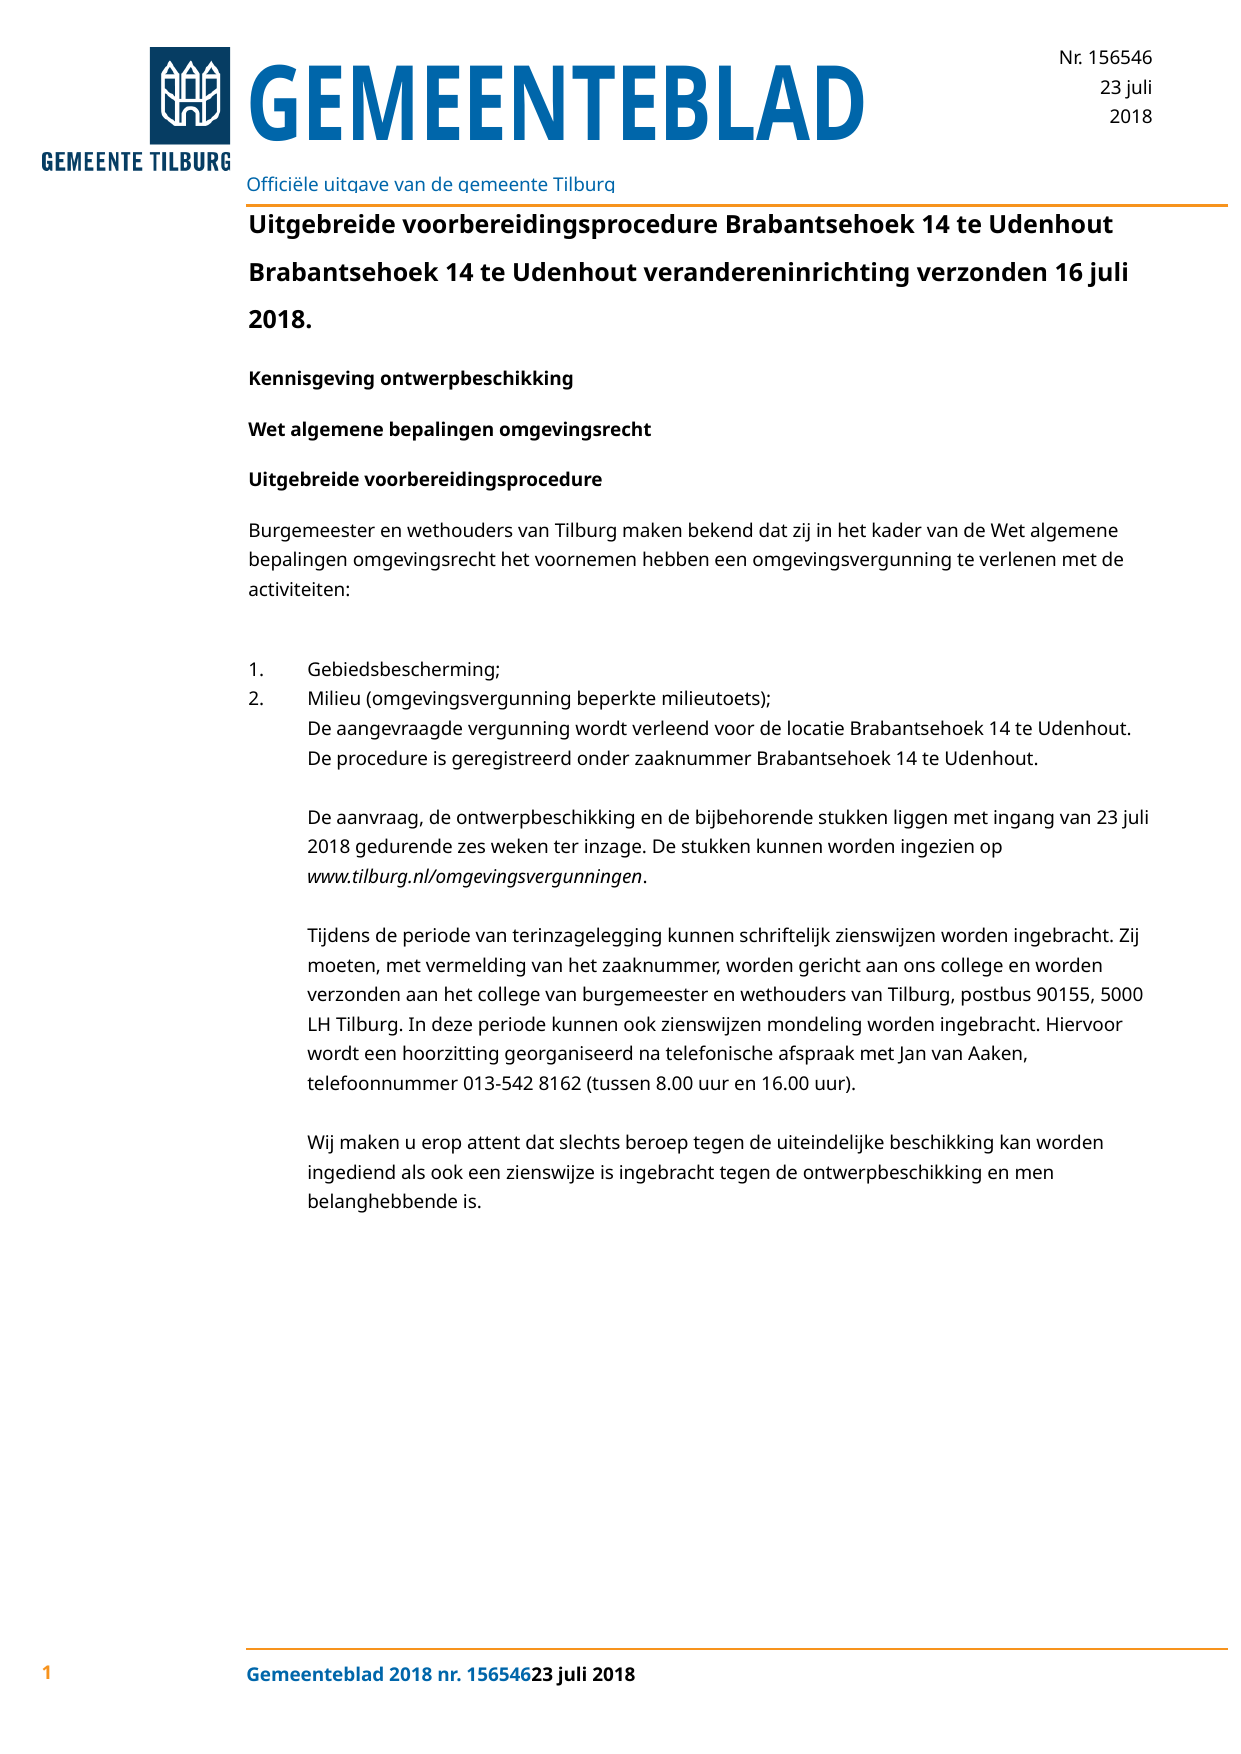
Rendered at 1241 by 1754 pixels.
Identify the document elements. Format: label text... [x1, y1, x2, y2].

list Milieu (omgevingsvergunning beperkte milieutoets); [248, 686, 1152, 711]
text Kennisgeving ontwerpbeschikking [248, 366, 1152, 391]
list Wij maken u erop attent dat slechts beroep tegen de uiteindelijke beschikking kan worden ingediend als ook een zienswijze is ingebracht tegen de ontwerpbeschikking en men belanghebbende is. [248, 1129, 1152, 1214]
list De aanvraag, de ontwerpbeschikking en de bijbehorende stukken liggen met ingang van 23 juli 2018 gedurende zes weken ter inzage. De stukken kunnen worden ingezien op www.tilburg.nl/omgevingsvergunningen. [248, 804, 1152, 889]
text Uitgebreide voorbereidingsprocedure Brabantsehoek 14 te Udenhout Brabantsehoek 14 te Udenhout verandereninrichting verzonden 16 juli 2018. [248, 207, 1152, 336]
text Burgemeester en wethouders van Tilburg maken bekend dat zij in het kader van de Wet algemene bepalingen omgevingsrecht het voornemen hebben een omgevingsvergunning te verlenen met de activiteiten: [248, 517, 1152, 602]
picture [41, 47, 231, 172]
list De aangevraagde vergunning wordt verleend voor de locatie Brabantsehoek 14 te Udenhout. De procedure is geregistreerd onder zaaknummer Brabantsehoek 14 te Udenhout. [248, 715, 1152, 770]
text Wet algemene bepalingen omgevingsrecht [248, 416, 1152, 442]
text Uitgebreide voorbereidingsprocedure [248, 466, 1152, 492]
list Tijdens de periode van terinzagelegging kunnen schriftelijk zienswijzen worden ingebracht. Zij moeten, met vermelding van het zaaknummer, worden gericht aan ons college en worden verzonden aan het college van burgemeester en wethouders van Tilburg, postbus 90155, 5000 LH Tilburg. In deze periode kunnen ook zienswijzen mondeling worden ingebracht. Hiervoor wordt een hoorzitting georganiseerd na telefonische afspraak met Jan van Aaken, telefoonnummer 013-542 8162 (tussen 8.00 uur en 16.00 uur). [248, 922, 1152, 1096]
list Gebiedsbescherming; [248, 656, 1152, 682]
